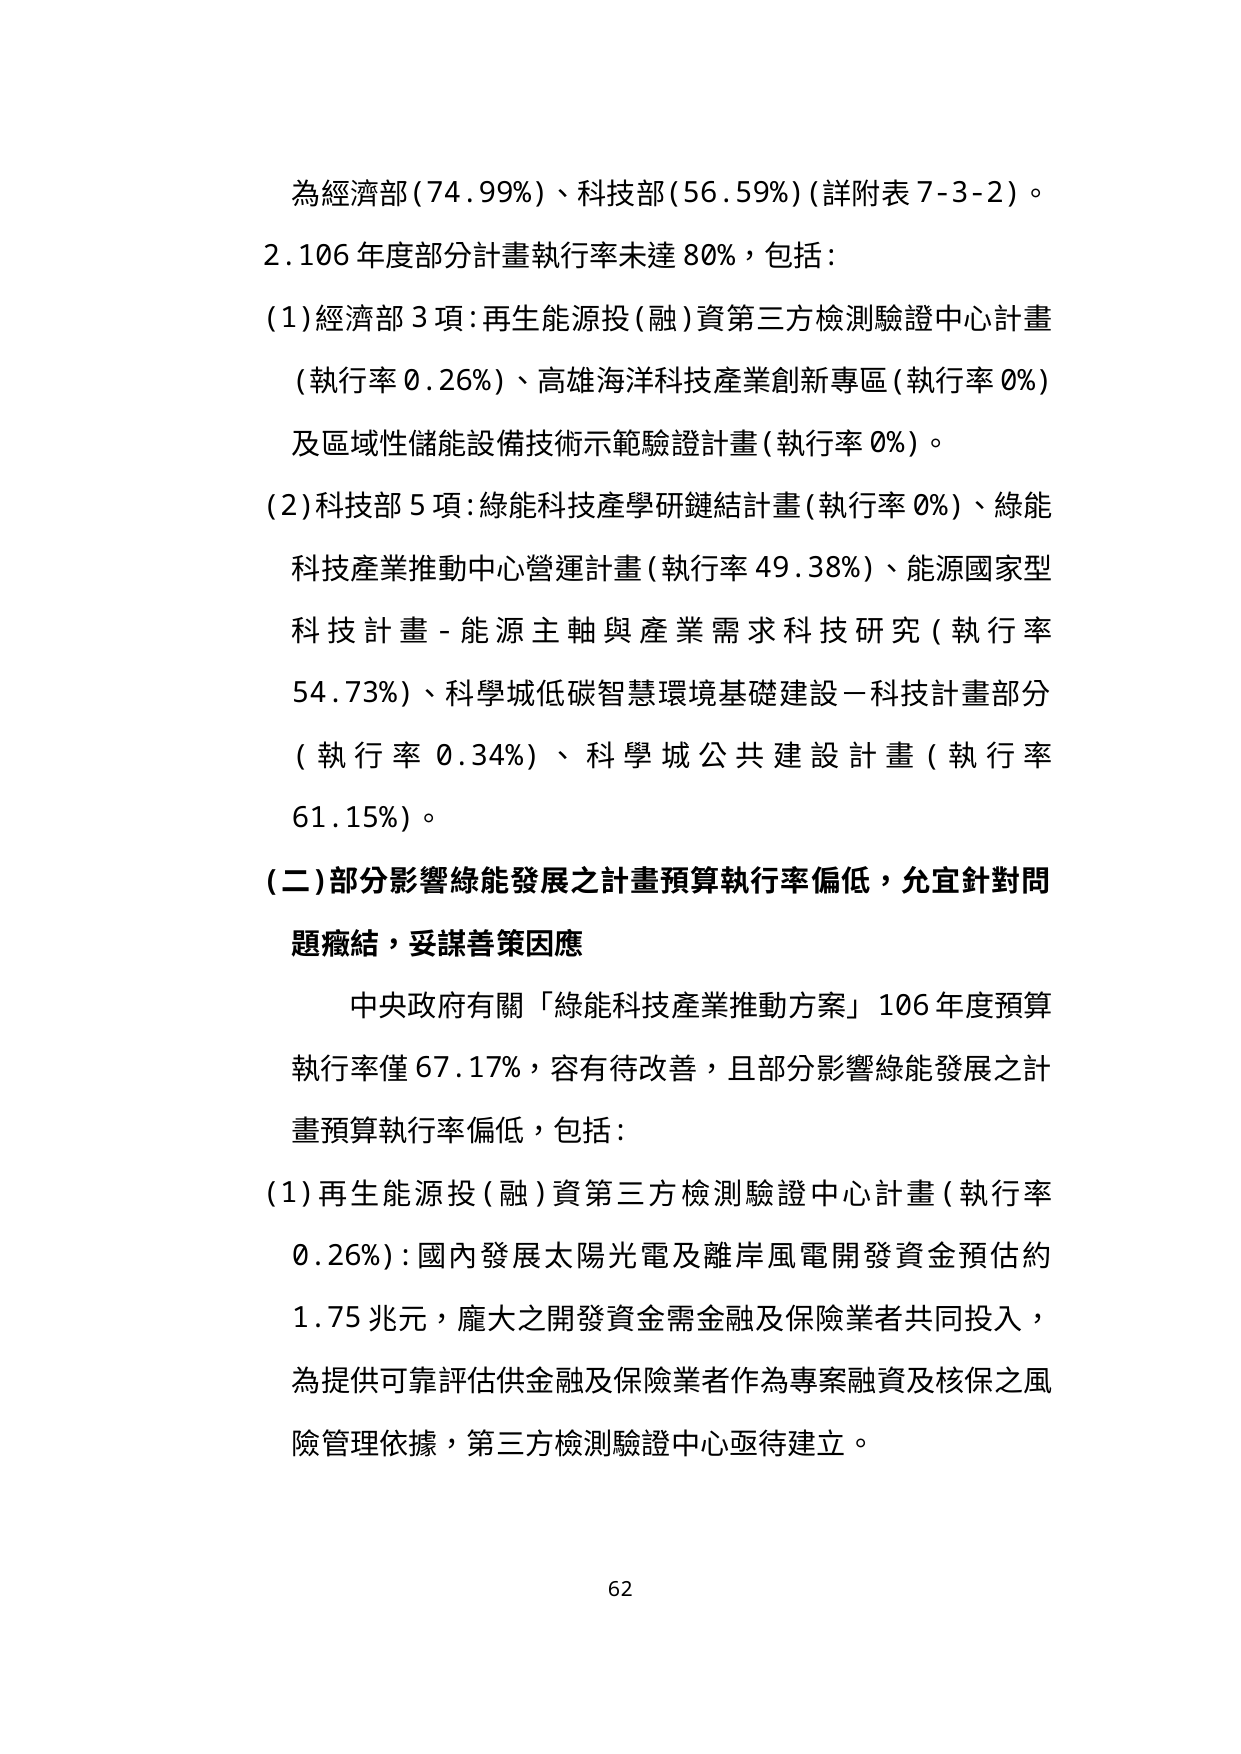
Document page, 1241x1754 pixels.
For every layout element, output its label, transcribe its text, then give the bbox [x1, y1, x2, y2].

text (二)部分影響綠能發展之計畫預算執行率偏低，允宜針對問題癥結，妥謀善策因應 [262, 837, 1053, 962]
text (1)經濟部3項:再生能源投(融)資第三方檢測驗證中心計畫(執行率0.26%)、高雄海洋科技產業創新專區(執行率0%)及區域性儲能設備技術示範驗證計畫(執行率0%)。 [262, 275, 1053, 462]
text 中央政府有關「綠能科技產業推動方案」106年度預算執行率僅67.17%，容有待改善，且部分影響綠能發展之計畫預算執行率偏低，包括: [291, 962, 1053, 1150]
text (1)再生能源投(融)資第三方檢測驗證中心計畫(執行率0.26%):國內發展太陽光電及離岸風電開發資金預估約1.75兆元，龐大之開發資金需金融及保險業者共同投入，為提供可靠評估供金融及保險業者作為專案融資及核保之風險管理依據，第三方檢測驗證中心亟待建立。 [262, 1150, 1053, 1462]
text 2.106年度部分計畫執行率未達80%，包括: [262, 212, 1053, 275]
text (2)科技部5項:綠能科技產學研鏈結計畫(執行率0%)、綠能科技產業推動中心營運計畫(執行率49.38%)、能源國家型科技計畫-能源主軸與產業需求科技研究(執行率54.73%)、科學城低碳智慧環境基礎建設－科技計畫部分(執行率0.34%)、科學城公共建設計畫(執行率61.15%)。 [262, 462, 1053, 837]
text 為經濟部(74.99%)、科技部(56.59%)(詳附表7-3-2)。 [262, 150, 1053, 212]
